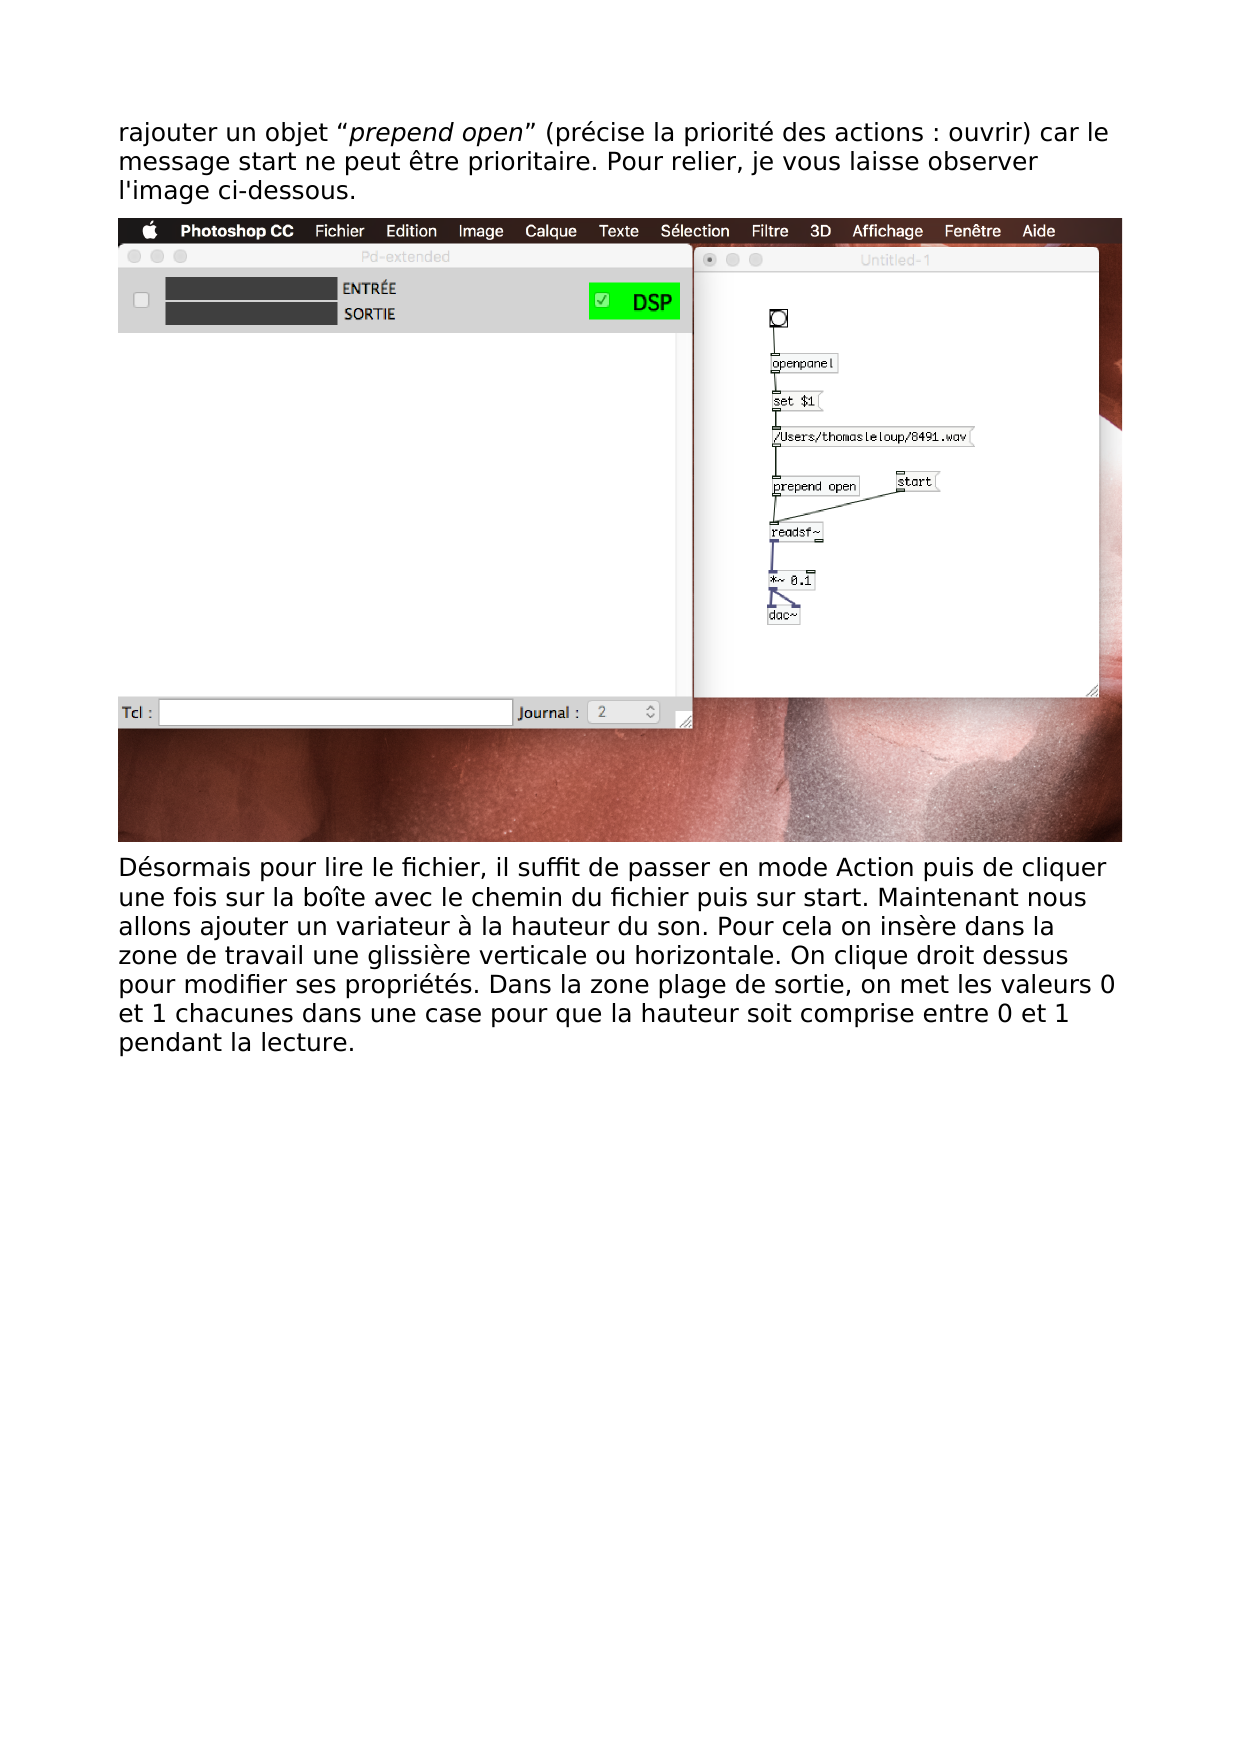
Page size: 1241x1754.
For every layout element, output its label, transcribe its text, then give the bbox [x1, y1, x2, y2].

text rajouter un objet “prepend open” (précise la priorité des actions : ouvrir) car le message start ne peut être prioritaire. Pour relier, je vous laisse observer l'image ci-dessous. [118, 118, 1122, 206]
text Désormais pour lire le fichier, il suffit de passer en mode Action puis de cliquer une fois sur la boîte avec le chemin du fichier puis sur start. Maintenant nous allons ajouter un variateur à la hauteur du son. Pour cela on insère dans la zone de travail une glissière verticale ou horizontale. On clique droit dessus pour modifier ses propriétés. Dans la zone plage de sortie, on met les valeurs 0 et 1 chacunes dans une case pour que la hauteur soit comprise entre 0 et 1 pendant la lecture. [118, 854, 1122, 1058]
picture [118, 218, 1123, 842]
